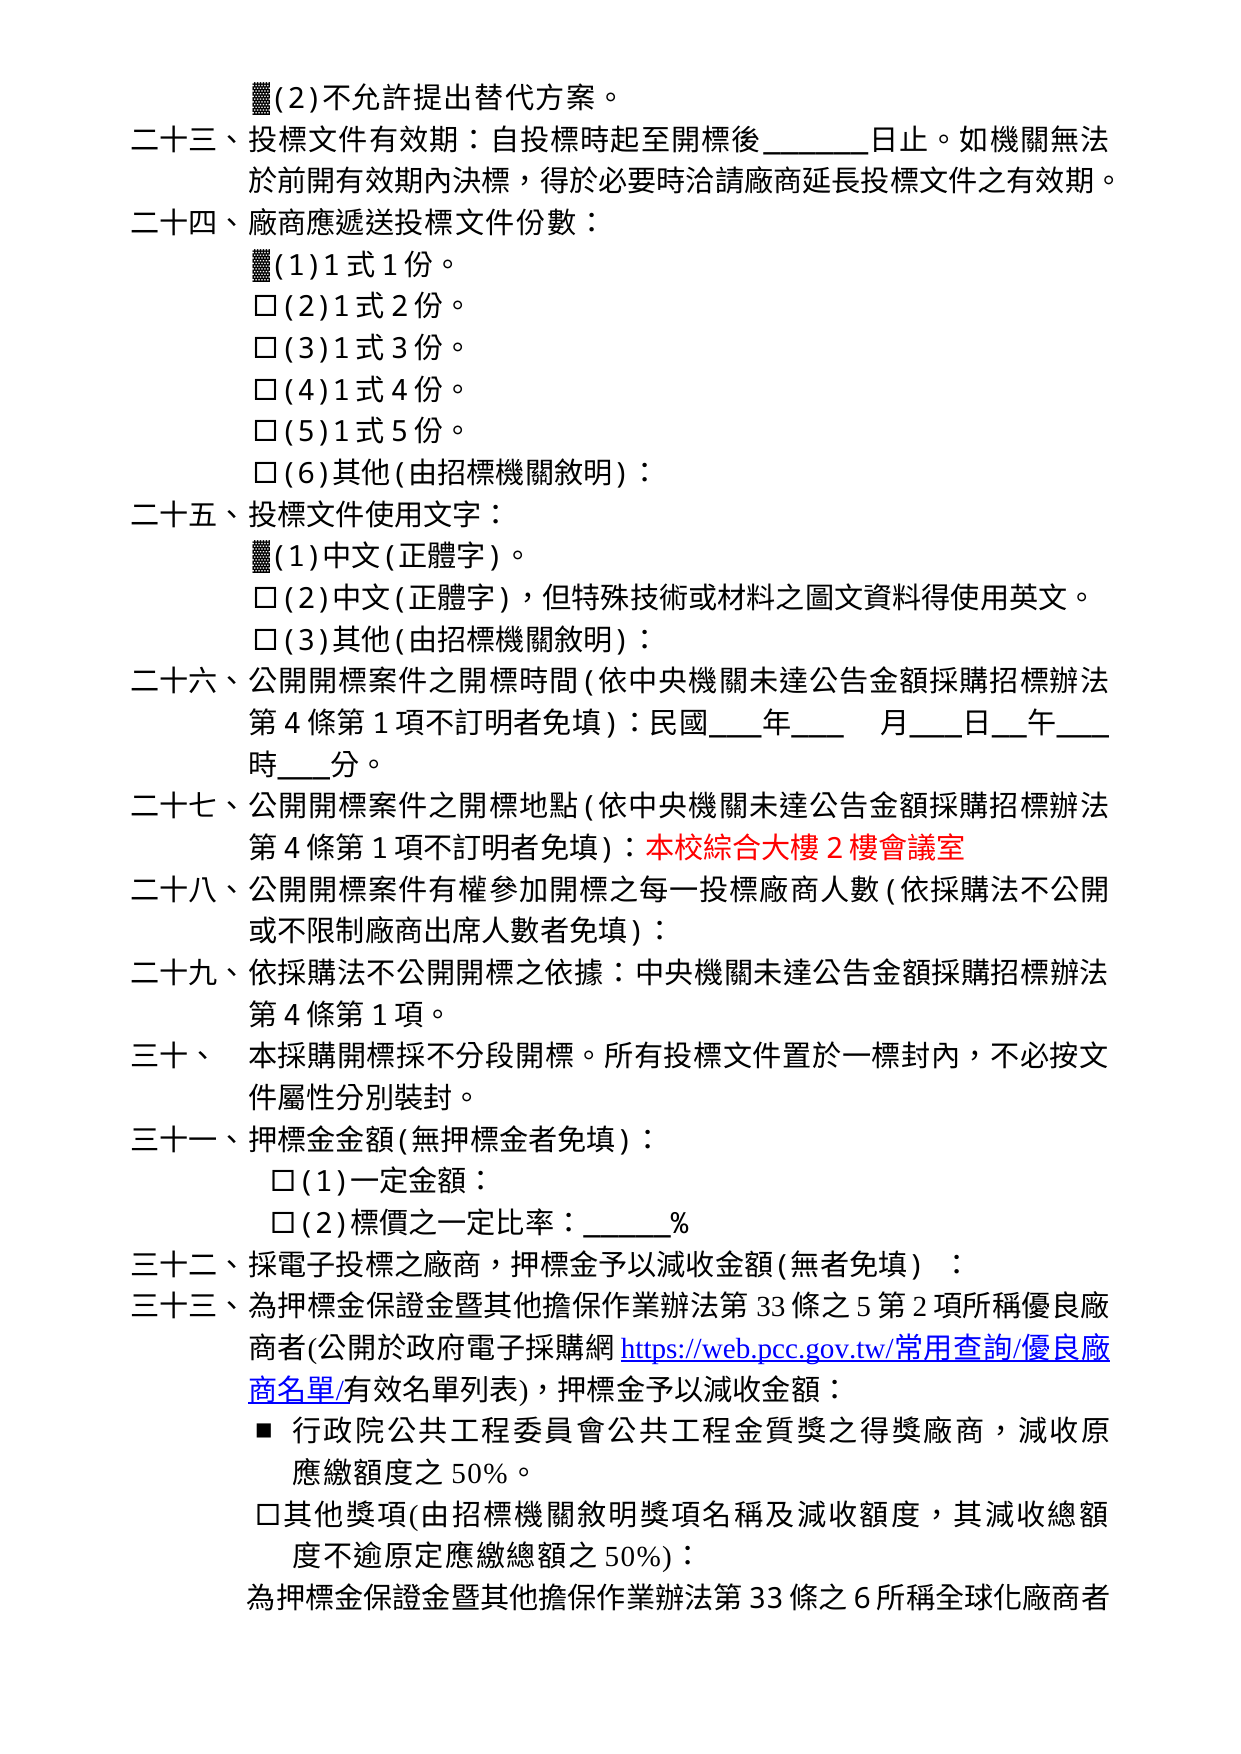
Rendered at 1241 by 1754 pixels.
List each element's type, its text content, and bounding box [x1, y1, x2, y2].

text (4)1式4份。 [130, 367, 1110, 408]
text (3)1式3份。 [130, 325, 1110, 367]
list 公開開標案件之開標時間(依中央機關未達公告金額採購招標辦法第4條第1項不訂明者免填)：民國___年___ 月___日__午___時___分。 [130, 658, 1110, 783]
list 為押標金保證金暨其他擔保作業辦法第33條之5第2項所稱優良廠商者(公開於政府電子採購網https://web.pcc.gov.tw/常用查詢/優良廠商名單/有效名單列表)，押標金予以減收金額： [130, 1283, 1110, 1408]
text ▓(1)1式1份。 [130, 242, 1110, 283]
text (5)1式5份。 [130, 408, 1110, 450]
text (3)其他(由招標機關敘明)： [130, 617, 1110, 658]
list 投標文件使用文字： [130, 492, 1110, 533]
text (2)標價之一定比率：_____% [130, 1200, 1110, 1242]
list 押標金金額(無押標金者免填)： [130, 1117, 1110, 1158]
list 投標文件有效期：自投標時起至開標後______日止。如機關無法於前開有效期內決標，得於必要時洽請廠商延長投標文件之有效期。 [130, 117, 1110, 200]
list 公開開標案件之開標地點(依中央機關未達公告金額採購招標辦法第4條第1項不訂明者免填)：本校綜合大樓2樓會議室 [130, 783, 1110, 867]
text (6)其他(由招標機關敘明)： [130, 450, 1110, 492]
list 本採購開標採不分段開標。所有投標文件置於一標封內，不必按文件屬性分別裝封。 [130, 1033, 1110, 1117]
list 廠商應遞送投標文件份數： [130, 200, 1110, 242]
text ▓(2)不允許提出替代方案。 [130, 75, 1110, 117]
text 其他獎項(由招標機關敘明獎項名稱及減收額度，其減收總額度不逾原定應繳總額之50%)： [255, 1492, 1110, 1575]
text 為押標金保證金暨其他擔保作業辦法第33條之6所稱全球化廠商者 [130, 1575, 1110, 1617]
text (2)1式2份。 [130, 283, 1110, 325]
text (2)中文(正體字)，但特殊技術或材料之圖文資料得使用英文。 [130, 575, 1110, 617]
list 採電子投標之廠商，押標金予以減收金額(無者免填) ： [130, 1242, 1110, 1283]
list 依採購法不公開開標之依據：中央機關未達公告金額採購招標辦法第4條第1項。 [130, 950, 1110, 1033]
list 公開開標案件有權參加開標之每一投標廠商人數(依採購法不公開或不限制廠商出席人數者免填)： [130, 867, 1110, 950]
list 行政院公共工程委員會公共工程金質獎之得獎廠商，減收原應繳額度之50%。 [255, 1408, 1110, 1492]
text (1)一定金額： [130, 1158, 1110, 1200]
text ▓(1)中文(正體字)。 [130, 533, 1110, 575]
